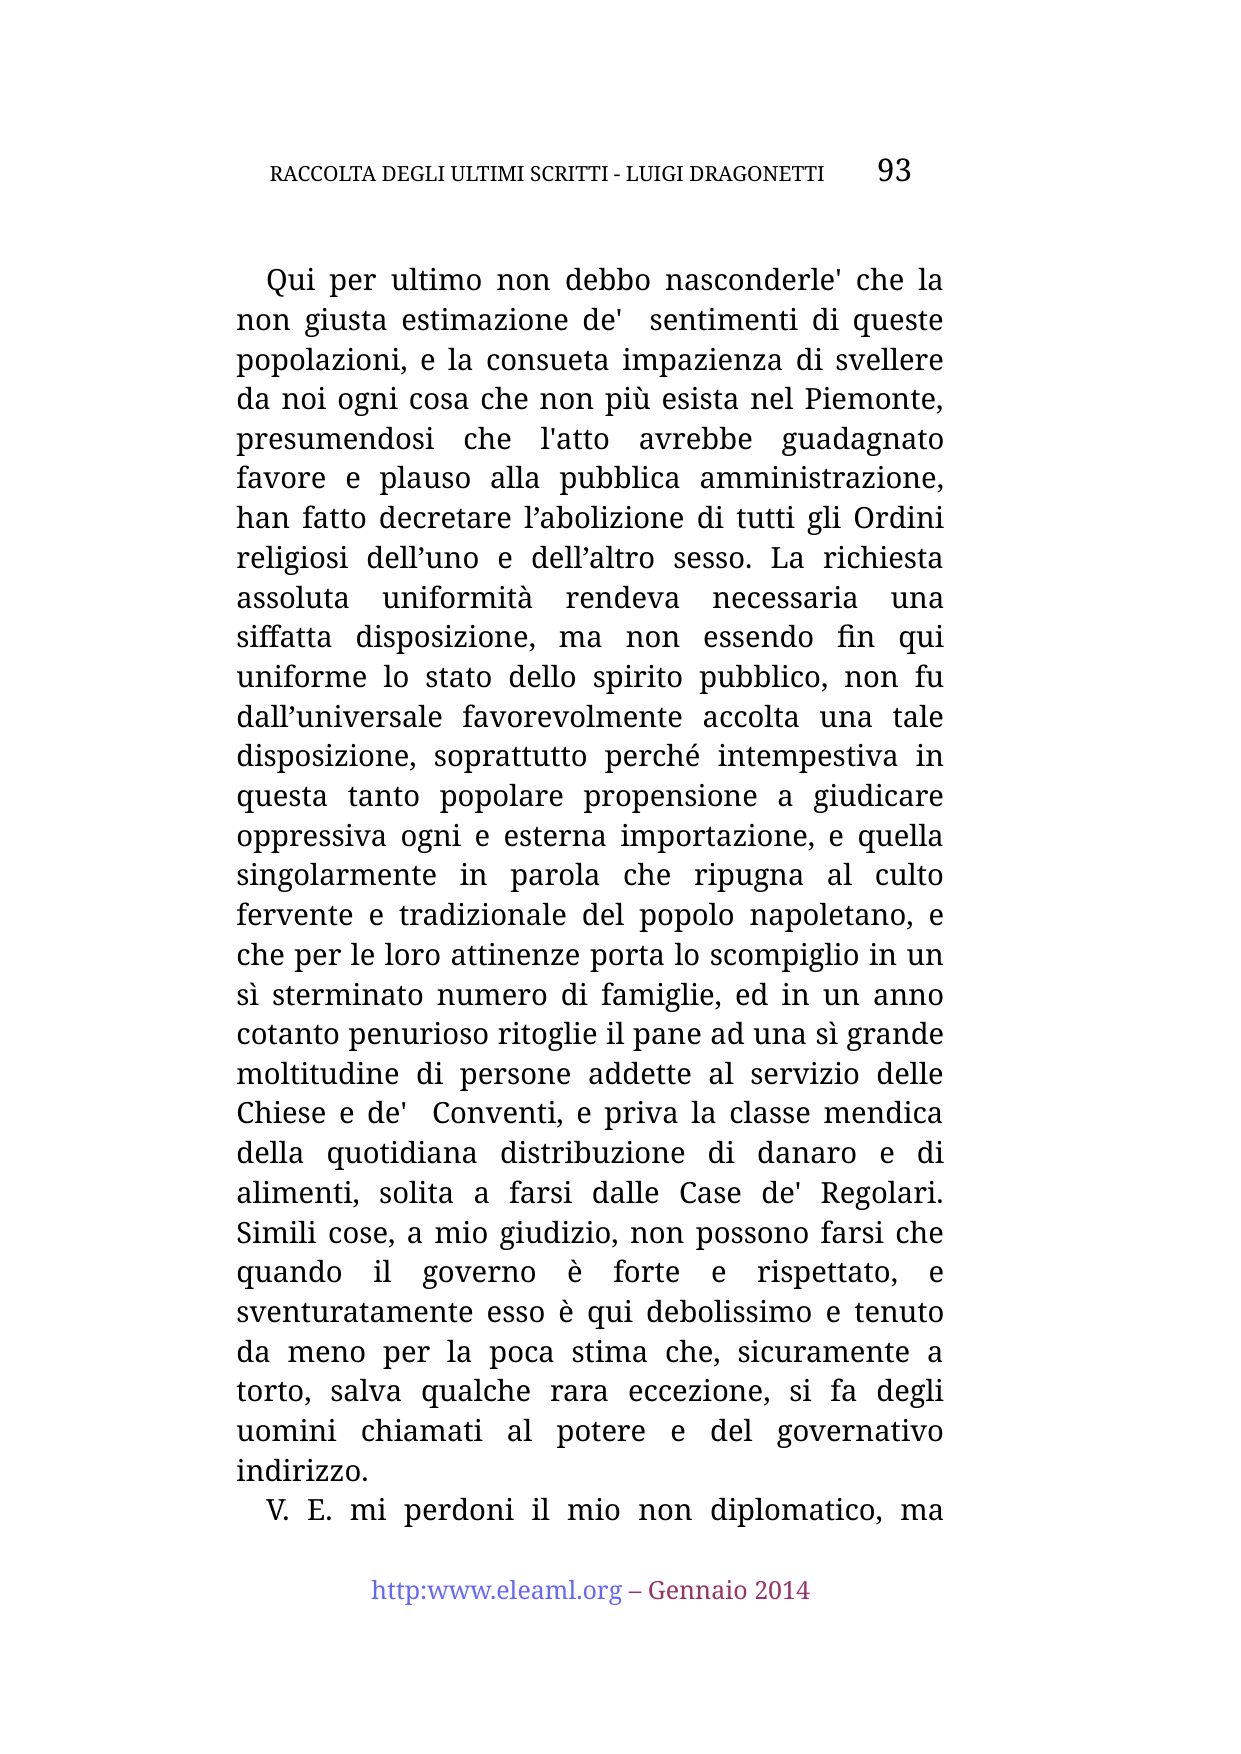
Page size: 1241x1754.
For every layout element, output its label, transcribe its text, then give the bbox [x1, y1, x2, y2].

text Qui per ultimo non debbo nasconderle' che la non giusta estimazione de' sentimenti di queste popolazioni, e la consueta impazienza di svellere da noi ogni cosa che non più esista nel Piemonte, presumendosi che l'atto avrebbe guadagnato favore e plauso alla pubblica amministrazione, han fatto decretare l’abolizione di tutti gli Ordini religiosi dell’uno e dell’altro sesso. La richiesta assoluta uniformità rendeva necessaria una siffatta disposizione, ma non essendo fin qui uniforme lo stato dello spirito pubblico, non fu dall’universale favorevolmente accolta una tale disposizione, soprattutto perché intempestiva in questa tanto popolare propensione a giudicare oppressiva ogni e esterna importazione, e quella singolarmente in parola che ripugna al culto fervente e tradizionale del popolo napoletano, e che per le loro attinenze porta lo scompiglio in un sì sterminato numero di famiglie, ed in un anno cotanto penurioso ritoglie il pane ad una sì grande moltitudine di persone addette al servizio delle Chiese e de' Conventi, e priva la classe mendica della quotidiana distribuzione di danaro e di alimenti, solita a farsi dalle Case de' Regolari. Simili cose, a mio giudizio, non possono farsi che quando il governo è forte e rispettato, e sventuratamente esso è qui debolissimo e tenuto da meno per la poca stima che, sicuramente a torto, salva qualche rara eccezione, si fa degli uomini chiamati al potere e del governativo indirizzo. [236, 259, 945, 1490]
text V. E. mi perdoni il mio non diplomatico, ma [236, 1490, 945, 1529]
